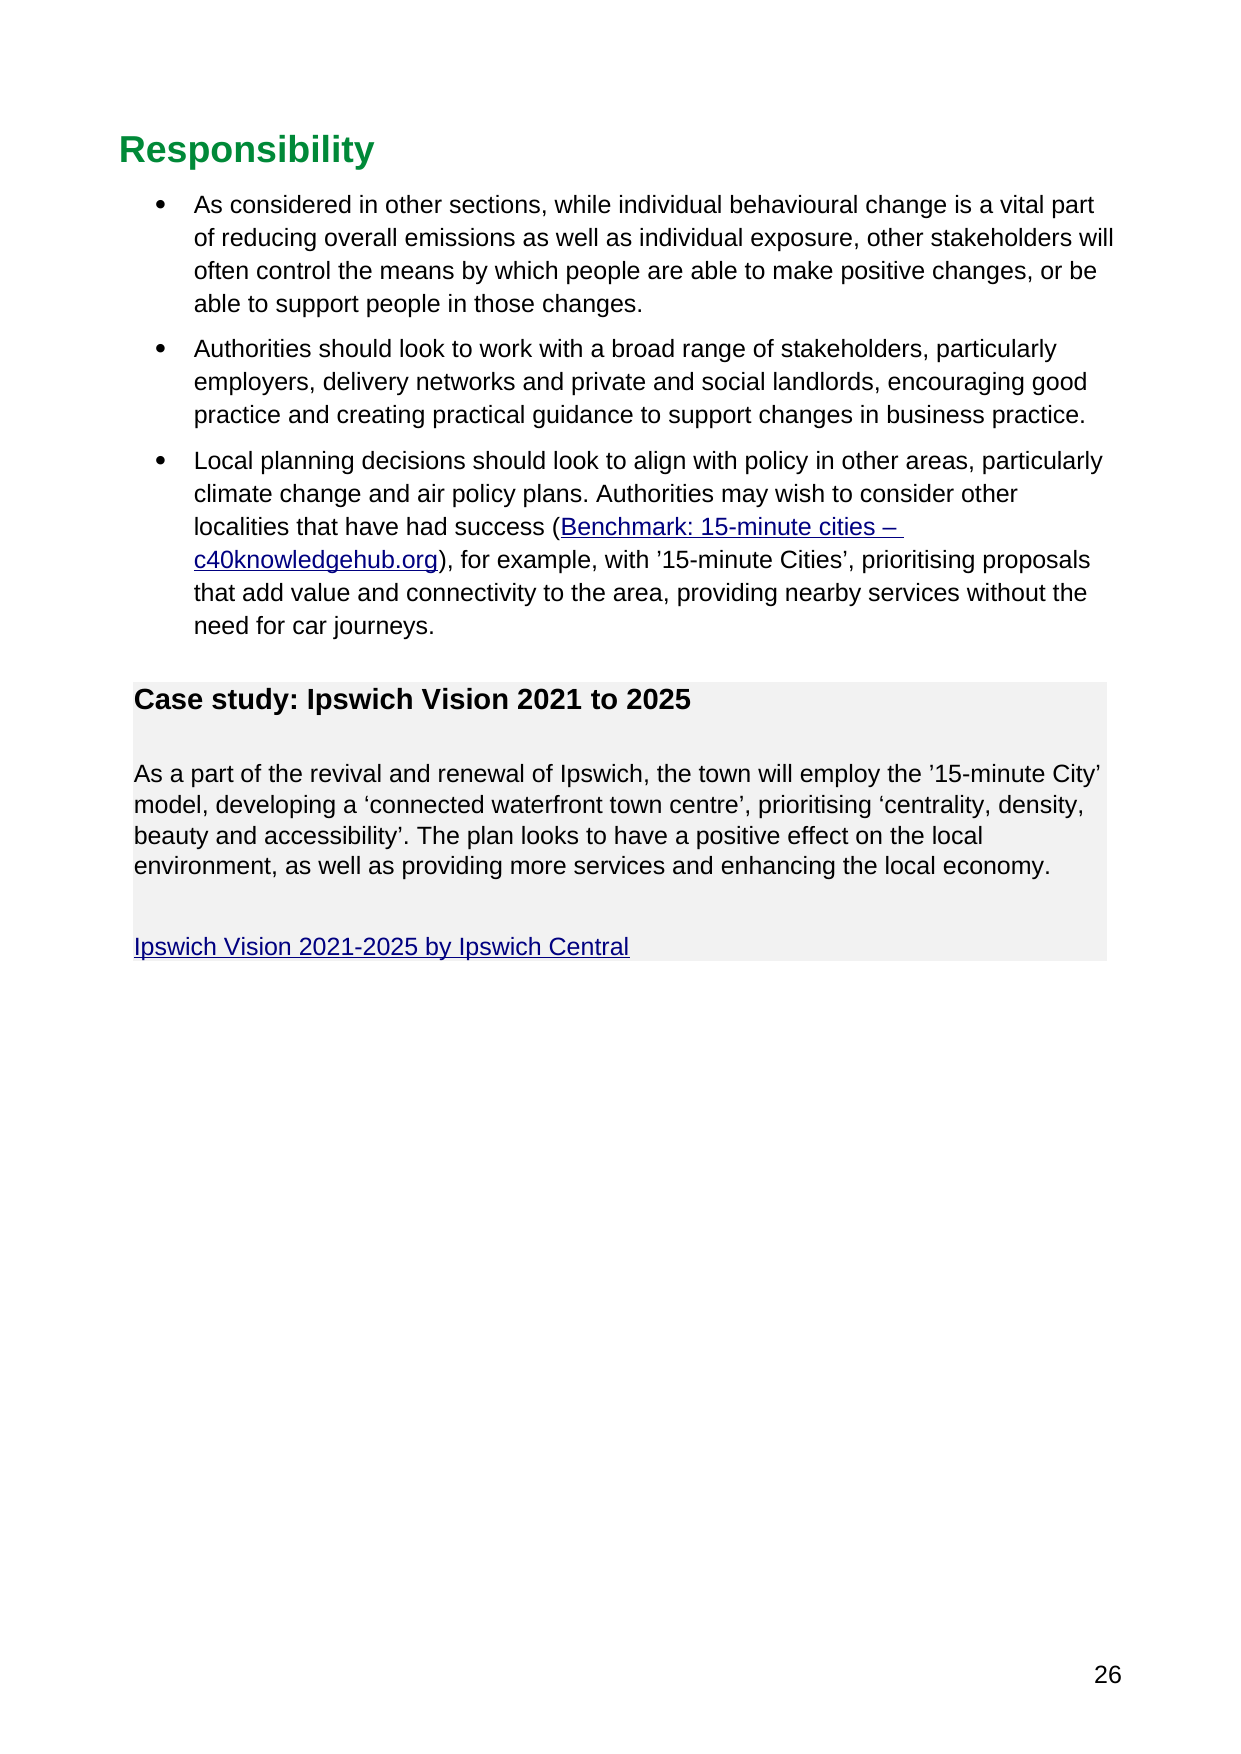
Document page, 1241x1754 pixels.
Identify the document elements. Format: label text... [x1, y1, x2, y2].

text Ipswich Vision 2021-2025 by Ipswich Central [133, 932, 1107, 961]
list As considered in other sections, while individual behavioural change is a vital part of reducing overall emissions as well as individual exposure, other stakeholders will often control the means by which people are able to make positive changes, or be able to support people in those changes. [156, 189, 1122, 317]
subtitle Case study: Ipswich Vision 2021 to 2025 [133, 682, 1107, 715]
list Authorities should look to work with a broad range of stakeholders, particularly employers, delivery networks and private and social landlords, encouraging good practice and creating practical guidance to support changes in business practice. [156, 334, 1122, 429]
text As a part of the revival and renewal of Ipswich, the town will employ the ’15-minute City’ model, developing a ‘connected waterfront town centre’, prioritising ‘centrality, density, beauty and accessibility’. The plan looks to have a positive effect on the local environment, as well as providing more services and enhancing the local economy. [133, 759, 1107, 880]
subtitle Responsibility [118, 127, 1122, 171]
list Local planning decisions should look to align with policy in other areas, particularly climate change and air policy plans. Authorities may wish to consider other localities that have had success (Benchmark: 15-minute cities – c40knowledgehub.org), for example, with ’15-minute Cities’, prioritising proposals that add value and connectivity to the area, providing nearby services without the need for car journeys. [156, 446, 1122, 640]
